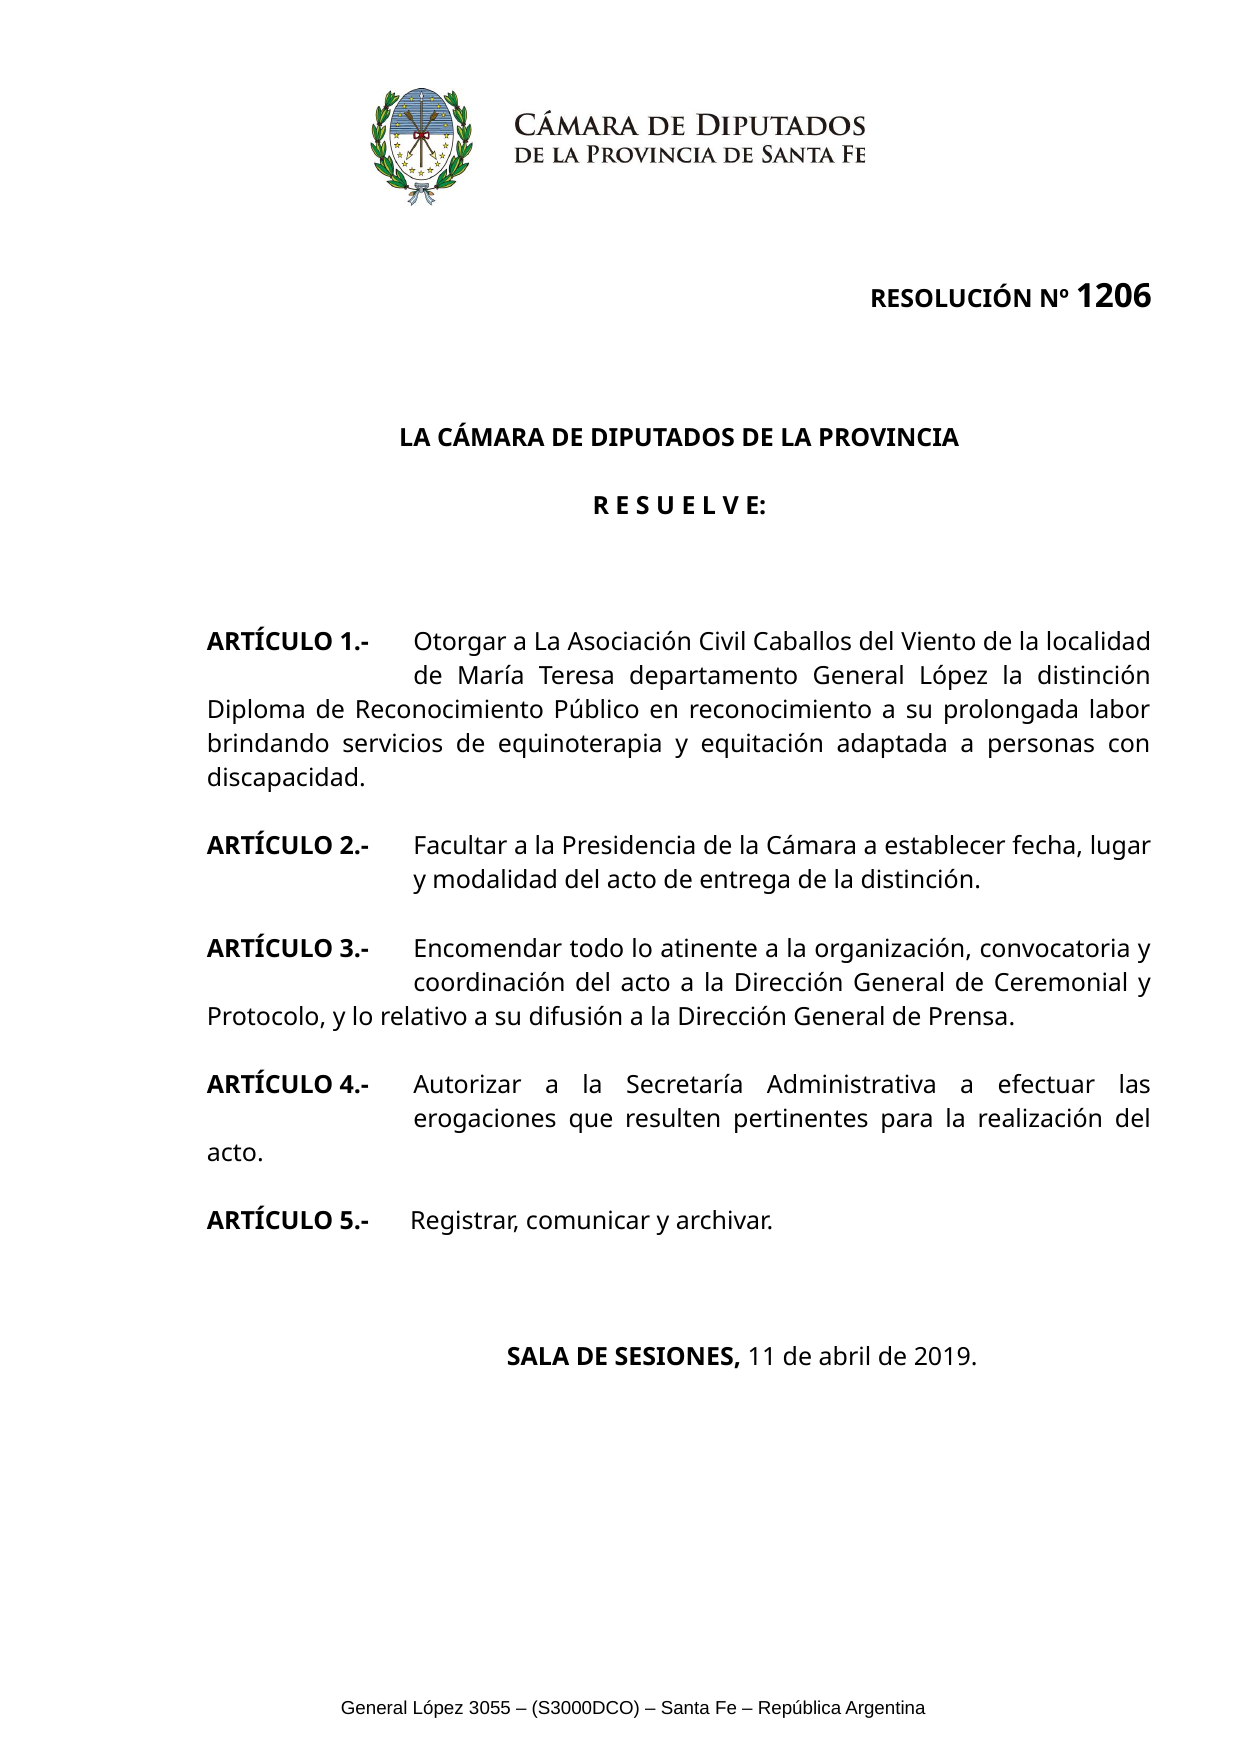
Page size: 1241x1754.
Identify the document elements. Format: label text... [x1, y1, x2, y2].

text Autorizar a la Secretaría Administrativa a efectuar las erogaciones que resulten pertinentes para la realización del acto. [207, 1066, 1152, 1169]
table_header ARTÍCULO 1.- [207, 624, 413, 674]
table_header ARTÍCULO 5.- [207, 1203, 410, 1253]
text Otorgar a La Asociación Civil Caballos del Viento de la localidad de María Teresa departamento General López la distinción Diploma de Reconocimiento Público en reconocimiento a su prolongada labor brindando servicios de equinoterapia y equitación adaptada a personas con discapacidad. [207, 624, 1152, 794]
table_header ARTÍCULO 2.- [207, 828, 413, 878]
text LA CÁMARA DE DIPUTADOS DE LA PROVINCIA [207, 419, 1152, 453]
text R E S U E L V E: [207, 487, 1152, 521]
text Encomendar todo lo atinente a la organización, convocatoria y coordinación del acto a la Dirección General de Ceremonial y Protocolo, y lo relativo a su difusión a la Dirección General de Prensa. [207, 930, 1152, 1032]
table_header ARTÍCULO 4.- [207, 1066, 413, 1117]
table_header ARTÍCULO 3.- [207, 930, 413, 980]
text RESOLUCIÓN Nº 1206 [207, 272, 1152, 317]
text Registrar, comunicar y archivar. [410, 1203, 1152, 1237]
picture [370, 88, 866, 210]
text Facultar a la Presidencia de la Cámara a establecer fecha, lugar y modalidad del acto de entrega de la distinción. [207, 828, 1152, 896]
text SALA DE SESIONES, 11 de abril de 2019. [207, 1339, 1152, 1373]
